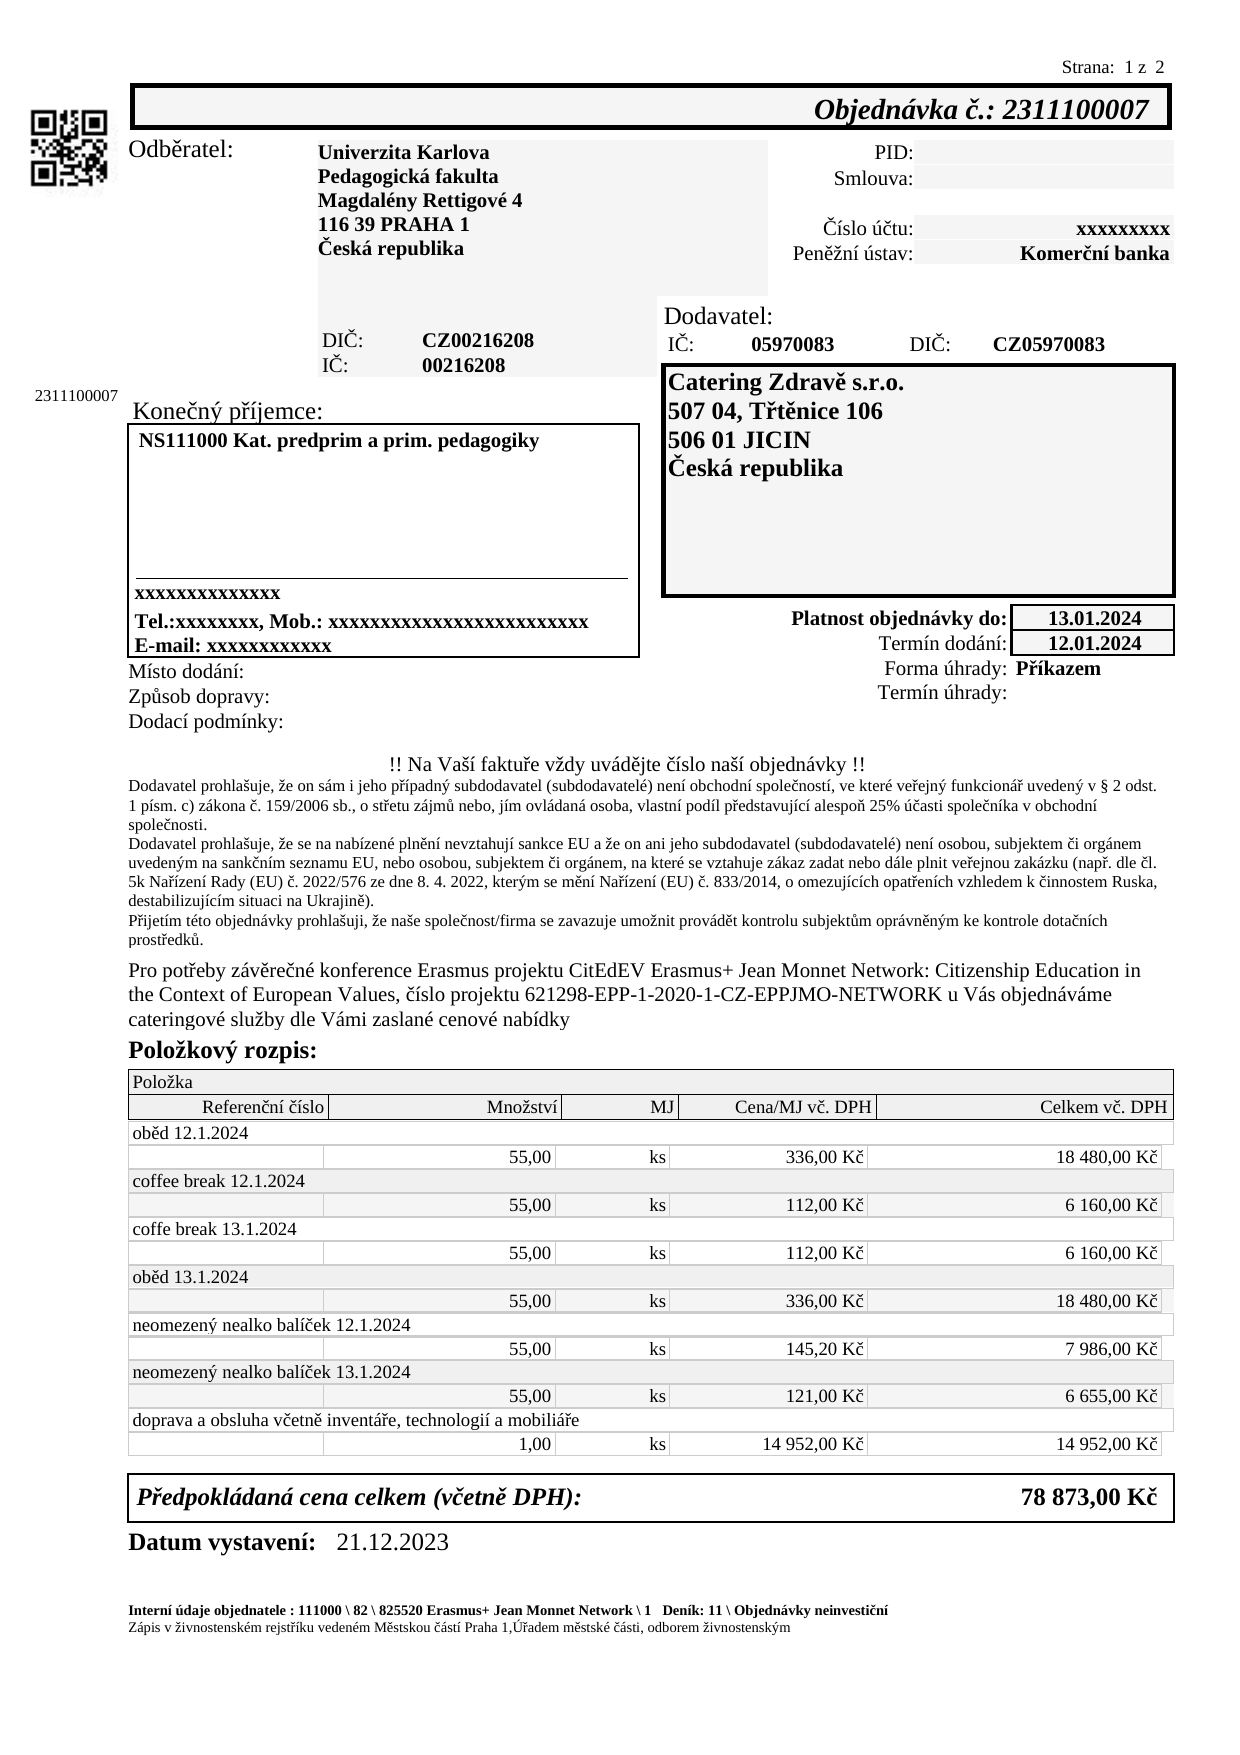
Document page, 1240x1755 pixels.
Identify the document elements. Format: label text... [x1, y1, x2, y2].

table_cell [1011, 679, 1174, 704]
table_cell [1151, 1029, 1166, 1035]
table_cell [914, 1065, 993, 1069]
table_cell [132, 79, 307, 83]
table_cell [914, 327, 993, 331]
table_cell [1182, 1523, 1209, 1560]
table_cell [914, 708, 993, 733]
table_header [318, 0, 328, 56]
table_cell IČ: [318, 352, 418, 377]
table_cell [616, 1688, 638, 1739]
table_cell [864, 133, 876, 139]
table_cell [836, 1688, 863, 1739]
table_cell [314, 56, 318, 79]
table_cell [16, 1383, 116, 1408]
table_cell Odběratel: [128, 133, 313, 164]
table_cell [909, 1456, 913, 1473]
table_cell [678, 133, 751, 139]
table_cell [993, 733, 1005, 752]
table_cell [914, 296, 993, 300]
table_header [909, 0, 913, 56]
table_cell [332, 1594, 418, 1600]
table_cell [993, 948, 1005, 958]
table_cell Dodavatel: [657, 300, 863, 331]
table_cell [640, 629, 657, 654]
table_cell [1182, 1573, 1209, 1594]
table_cell [124, 1360, 128, 1383]
table_cell [120, 683, 124, 704]
table_cell [1182, 658, 1209, 679]
table_cell [16, 679, 116, 683]
table_cell [864, 1029, 876, 1035]
table_header ks [556, 1290, 669, 1311]
table_cell [1182, 1473, 1209, 1521]
table_cell xxxxxxxxx [914, 215, 1174, 239]
table_cell [993, 356, 1005, 362]
table_cell [1174, 1408, 1182, 1431]
table_cell [1182, 133, 1209, 139]
table_cell [751, 133, 768, 139]
table_cell [864, 300, 876, 327]
table_cell [1209, 327, 1240, 331]
table_header [836, 0, 863, 56]
table_cell [1080, 190, 1151, 214]
table_cell [16, 1288, 116, 1312]
table_cell [1174, 165, 1182, 189]
table_cell Položkový rozpis: [124, 1035, 1166, 1064]
table_cell [332, 1456, 418, 1473]
table_cell [864, 708, 876, 733]
table_cell [668, 1523, 678, 1560]
table_cell [1182, 363, 1209, 367]
table_cell [1, 133, 16, 139]
table_cell [418, 1029, 561, 1035]
table_header ks [556, 1194, 669, 1216]
table_cell [1, 752, 16, 948]
table_cell 2311100007 [16, 163, 120, 629]
table_cell [1182, 300, 1209, 327]
table_header 55,00 [324, 1385, 555, 1407]
table_cell [124, 1688, 128, 1739]
table_cell [1080, 1029, 1151, 1035]
table_cell [914, 1688, 993, 1739]
table_cell [120, 1313, 124, 1335]
table_cell [616, 1594, 638, 1600]
table_cell [418, 948, 561, 958]
table_cell [914, 133, 993, 139]
table_cell [116, 1069, 120, 1094]
table_cell [307, 377, 313, 392]
table_cell [1209, 1035, 1240, 1064]
table_cell [120, 1688, 124, 1739]
table_cell [1, 1240, 16, 1264]
table_cell [308, 190, 313, 214]
table_cell [124, 1383, 128, 1408]
table_cell [1174, 733, 1182, 752]
table_cell [1174, 1573, 1182, 1594]
table_header 55,00 [324, 1338, 555, 1359]
table_cell [124, 56, 128, 79]
table_header 14 952,00 Kč [670, 1433, 867, 1455]
table_cell [328, 1560, 332, 1573]
table_cell [876, 1456, 909, 1473]
table_cell [1005, 948, 1011, 958]
table_cell [1209, 265, 1240, 296]
table_cell Referenční číslo [129, 1095, 328, 1119]
table_cell [1011, 1456, 1080, 1473]
table_cell [1151, 948, 1166, 958]
table_cell [1182, 1383, 1209, 1408]
table_cell [1, 140, 16, 160]
table_cell [16, 1240, 116, 1264]
table_cell [328, 948, 332, 958]
table_header [1166, 0, 1170, 56]
table_cell [116, 1473, 120, 1521]
table_cell [132, 56, 307, 79]
table_cell [1, 190, 16, 214]
table_cell [1, 83, 16, 125]
table_cell [120, 367, 124, 377]
table_cell [993, 1594, 1005, 1600]
table_cell [668, 598, 678, 604]
table_cell [120, 392, 124, 423]
table_cell [124, 300, 128, 327]
table_cell [116, 1431, 120, 1456]
table_cell [561, 377, 616, 392]
table_cell [308, 215, 313, 239]
table_cell [836, 1029, 863, 1035]
table_cell Peněžní ústav: [768, 240, 913, 264]
table_cell [1182, 79, 1209, 83]
table_header [129, 1290, 323, 1311]
table_cell [132, 368, 307, 377]
table_cell [751, 79, 768, 83]
table_cell [16, 1313, 116, 1335]
table_cell [318, 1065, 328, 1069]
table_cell [1080, 598, 1151, 604]
table_cell [836, 598, 863, 604]
table_header [678, 0, 751, 56]
table_cell [640, 604, 657, 629]
table_cell [876, 1029, 909, 1035]
table_cell [768, 1029, 836, 1035]
table_header [307, 0, 313, 56]
table_cell [909, 1523, 913, 1560]
table_cell [657, 594, 663, 604]
table_cell [668, 1065, 678, 1069]
table_cell [1209, 1473, 1240, 1521]
table_cell [1209, 1065, 1240, 1069]
table_header [314, 0, 318, 56]
table_cell [1, 300, 16, 327]
table_cell [1182, 1456, 1209, 1473]
table_cell [914, 1523, 993, 1560]
table_cell [116, 1335, 120, 1360]
table_header 1,00 [324, 1433, 555, 1455]
table_header 6 160,00 Kč [868, 1194, 1161, 1216]
table_cell [1170, 1600, 1174, 1619]
table_cell [1011, 265, 1080, 296]
table_cell [657, 1688, 663, 1739]
table_cell [328, 1456, 332, 1473]
table_cell [1, 296, 16, 300]
table_header 112,00 Kč [670, 1242, 867, 1263]
table_cell [1182, 356, 1209, 362]
table_header 55,00 [324, 1194, 555, 1216]
table_cell [1174, 1069, 1182, 1094]
table_cell [116, 708, 120, 733]
table_cell [639, 392, 657, 423]
table_cell [993, 79, 1005, 83]
table_header ks [556, 1146, 669, 1168]
table_cell coffee break 12.1.2024 [129, 1170, 1173, 1192]
table_cell [1209, 1594, 1240, 1600]
table_cell [914, 1594, 993, 1600]
table_header ks [556, 1242, 669, 1263]
table_cell [332, 1560, 418, 1573]
table_cell [314, 300, 318, 327]
table_cell [836, 265, 863, 296]
table_cell [993, 133, 1005, 139]
table_cell [1, 679, 16, 683]
table_cell 21.12.2023 [332, 1523, 616, 1560]
table_cell [124, 1192, 128, 1217]
table_cell [16, 1265, 116, 1287]
table_cell [132, 733, 307, 752]
table_cell [1209, 125, 1240, 133]
table_cell [914, 1456, 993, 1473]
table_cell [1209, 83, 1240, 125]
table_header [826, 708, 830, 733]
table_cell [1174, 125, 1182, 133]
table_cell [836, 79, 863, 83]
table_cell [768, 356, 836, 362]
table_cell [314, 1688, 318, 1739]
table_cell [1162, 1432, 1174, 1456]
table_cell [864, 79, 876, 83]
table_cell [1209, 594, 1240, 604]
table_cell [328, 1688, 332, 1739]
table_cell [993, 300, 1005, 327]
table_cell [1174, 1144, 1182, 1169]
table_cell [668, 1688, 678, 1739]
table_cell [639, 1523, 657, 1560]
table_cell [16, 1594, 116, 1600]
table_cell [561, 1065, 616, 1069]
table_cell [864, 704, 876, 708]
table_cell [1151, 356, 1166, 362]
table_cell Položka [129, 1070, 1173, 1094]
table_cell [1005, 300, 1011, 327]
table_cell [1209, 658, 1240, 679]
table_cell [678, 296, 751, 300]
table_cell [1174, 1169, 1182, 1192]
table_cell [561, 79, 616, 83]
table_cell [864, 1456, 876, 1473]
table_cell [864, 1523, 876, 1560]
table_cell [1166, 1456, 1170, 1473]
table_cell [1174, 658, 1182, 679]
table_cell [616, 1065, 638, 1069]
table_cell [332, 733, 418, 752]
table_cell [16, 56, 124, 160]
table_cell [616, 733, 638, 752]
table_cell [657, 948, 663, 958]
table_cell [561, 56, 616, 79]
table_cell [1, 1029, 16, 1035]
table_cell [1182, 683, 1209, 704]
table_cell [116, 1313, 120, 1335]
table_cell [1182, 327, 1209, 331]
table_cell [318, 1594, 328, 1600]
table_cell [1, 1288, 16, 1312]
table_header [639, 0, 657, 56]
table_cell [1, 1600, 16, 1619]
table_cell xxxxxxxxxxxxxx [129, 580, 634, 609]
table_cell [1182, 704, 1209, 708]
table_cell [1209, 300, 1240, 327]
table_cell [16, 1360, 116, 1383]
table_cell [657, 1456, 663, 1473]
table_cell [124, 1335, 128, 1360]
table_cell [124, 1169, 128, 1192]
table_cell Termín úhrady: [836, 679, 1011, 704]
table_header [1174, 0, 1182, 56]
table_cell [561, 733, 616, 752]
table_cell [836, 1560, 863, 1573]
table_header [305, 683, 826, 708]
table_cell [1182, 1360, 1209, 1383]
table_cell [314, 1560, 318, 1573]
table_cell [1168, 549, 1172, 594]
table_cell [318, 1688, 328, 1739]
table_cell [876, 190, 909, 214]
table_cell 13.01.2024 [1013, 606, 1173, 629]
table_cell [1209, 1619, 1240, 1687]
table_cell [116, 1035, 120, 1064]
table_cell [124, 683, 128, 704]
table_cell [561, 133, 616, 139]
table_cell [782, 1481, 861, 1512]
table_cell [128, 56, 132, 79]
table_cell [830, 708, 836, 733]
table_cell [664, 733, 668, 752]
table_cell [639, 79, 657, 83]
table_cell oběd 12.1.2024 [129, 1122, 1173, 1144]
table_cell [1174, 752, 1182, 948]
table_cell [116, 948, 120, 958]
table_cell [678, 604, 751, 629]
table_cell [768, 133, 836, 139]
table_cell [1080, 708, 1151, 733]
table_cell [876, 1523, 909, 1560]
table_cell [318, 1456, 328, 1473]
table_cell [1170, 733, 1174, 752]
table_cell [864, 733, 876, 752]
table_cell [664, 948, 668, 958]
table_cell oběd 13.1.2024 [129, 1266, 1173, 1287]
table_cell [328, 733, 332, 752]
table_cell [914, 733, 993, 752]
table_cell [639, 1456, 657, 1473]
table_cell neomezený nealko balíček 13.1.2024 [129, 1361, 1173, 1383]
table_cell Číslo účtu: [768, 215, 913, 239]
table_cell [864, 296, 876, 300]
table_cell [1, 125, 16, 133]
table_cell [1005, 1560, 1011, 1573]
table_cell [132, 377, 307, 392]
table_header [861, 1475, 1161, 1479]
table_cell [307, 733, 313, 752]
table_cell [836, 356, 863, 362]
table_cell [640, 423, 657, 594]
table_cell [864, 356, 876, 362]
table_cell [1175, 604, 1182, 629]
table_cell [129, 425, 638, 656]
table_cell [993, 296, 1005, 300]
table_cell DIČ: [909, 331, 993, 356]
table_cell [668, 1456, 678, 1473]
table_cell [751, 1065, 768, 1069]
table_header Místo dodání: [128, 658, 305, 683]
table_cell [1182, 1619, 1209, 1687]
table_cell [332, 948, 418, 958]
table_cell [128, 1688, 132, 1739]
table_header [129, 1385, 323, 1407]
table_cell [116, 1573, 120, 1594]
table_cell [16, 1192, 116, 1217]
table_cell [1011, 327, 1080, 331]
table_cell [1, 165, 16, 189]
table_cell [751, 1029, 768, 1035]
table_header [993, 0, 1005, 56]
table_cell [332, 1065, 418, 1069]
table_cell [314, 1456, 318, 1473]
table_cell [1, 1121, 16, 1144]
table_cell [1209, 352, 1240, 356]
table_cell [314, 190, 318, 214]
table_cell [914, 190, 993, 214]
table_cell [1170, 948, 1174, 958]
table_cell [124, 1069, 128, 1094]
table_cell [307, 948, 313, 958]
table_cell [116, 1456, 120, 1473]
table_cell [1209, 190, 1240, 214]
table_header [132, 1475, 782, 1479]
table_cell [664, 1523, 668, 1560]
table_cell Forma úhrady: [836, 654, 1011, 679]
table_cell [1080, 1065, 1151, 1069]
table_cell [418, 133, 561, 139]
table_cell [1, 352, 16, 356]
table_cell [16, 1473, 116, 1521]
table_cell [836, 1523, 863, 1560]
table_cell [993, 704, 1005, 708]
table_cell [1182, 679, 1209, 683]
table_cell [16, 1619, 116, 1687]
table_cell [1182, 1560, 1209, 1573]
table_cell [1170, 1523, 1174, 1560]
table_cell [332, 79, 418, 83]
table_cell [16, 1600, 116, 1619]
table_cell [124, 140, 128, 160]
table_cell [993, 190, 1005, 214]
table_cell [1011, 1029, 1080, 1035]
table_header [332, 0, 418, 56]
table_cell [129, 166, 133, 367]
table_header [129, 1433, 323, 1455]
table_header [826, 683, 830, 708]
table_cell [1182, 83, 1209, 125]
table_cell [836, 708, 863, 733]
table_cell [1209, 1094, 1240, 1119]
table_cell [120, 594, 124, 604]
table_cell [876, 133, 909, 139]
table_cell [836, 296, 863, 300]
table_cell [120, 1335, 124, 1360]
table_cell [1170, 190, 1174, 214]
table_cell [668, 1560, 678, 1573]
table_cell [768, 265, 836, 296]
table_cell [1162, 1336, 1174, 1360]
table_cell [120, 1265, 124, 1287]
table_cell [1174, 1560, 1182, 1573]
table_cell Příkazem [1011, 656, 1174, 679]
table_cell [1151, 1688, 1166, 1739]
table_cell [561, 1029, 616, 1035]
table_cell neomezený nealko balíček 12.1.2024 [129, 1314, 1173, 1335]
table_cell [116, 1619, 120, 1687]
table_header 112,00 Kč [670, 1194, 867, 1216]
table_cell Smlouva: [768, 165, 913, 189]
table_header [124, 0, 128, 56]
table_cell [120, 733, 124, 752]
table_cell [639, 948, 657, 958]
table_cell [1, 392, 16, 423]
table_cell [1166, 948, 1170, 958]
table_cell Termín dodání: [836, 629, 1010, 654]
table_header [782, 1475, 861, 1479]
table_cell [1162, 1289, 1174, 1312]
table_cell [768, 56, 836, 79]
table_cell [1209, 1192, 1240, 1217]
table_cell [318, 1560, 328, 1573]
table_cell [1182, 1240, 1209, 1264]
table_cell [1209, 240, 1240, 264]
table_cell [16, 708, 116, 733]
table_cell [1005, 190, 1011, 214]
table_cell [876, 1594, 909, 1600]
table_cell [1209, 79, 1240, 83]
table_cell [909, 265, 913, 296]
table_cell [16, 958, 116, 1029]
table_cell [328, 56, 332, 79]
table_cell [864, 190, 876, 214]
table_header Způsob dopravy: [128, 683, 305, 708]
table_cell [1, 1560, 16, 1573]
table_cell [1209, 215, 1240, 239]
table_cell [1011, 300, 1080, 327]
table_cell [1163, 88, 1167, 125]
table_cell [1209, 165, 1240, 189]
table_cell [864, 265, 876, 296]
table_cell [1, 733, 16, 752]
table_cell [876, 265, 909, 296]
table_cell Datum vystavení: [128, 1523, 332, 1560]
table_cell [116, 1560, 120, 1573]
table_cell 12.01.2024 [1013, 631, 1173, 654]
table_cell [1174, 1619, 1182, 1687]
table_cell [914, 265, 993, 296]
table_cell [1182, 367, 1209, 377]
table_cell [1080, 265, 1151, 296]
table_cell [120, 708, 124, 733]
table_cell [914, 1029, 993, 1035]
table_cell [1209, 958, 1240, 1029]
table_cell [1151, 1560, 1166, 1573]
table_cell [120, 948, 124, 958]
table_header [129, 1194, 323, 1216]
table_cell [418, 1065, 561, 1069]
table_cell [914, 598, 993, 604]
table_cell [864, 56, 876, 79]
table_header [864, 0, 876, 56]
table_cell [1, 629, 16, 654]
table_cell [1, 1065, 16, 1069]
table_cell [1005, 733, 1011, 752]
table_cell [1166, 190, 1170, 214]
table_cell [616, 56, 638, 79]
table_cell [678, 56, 751, 79]
table_cell [1, 423, 16, 594]
table_cell [1011, 79, 1080, 83]
table_cell [318, 133, 328, 139]
table_cell [639, 1560, 657, 1573]
table_cell [1209, 604, 1240, 629]
table_cell [1, 1383, 16, 1408]
table_cell [1209, 377, 1240, 392]
table_cell [120, 604, 124, 629]
table_cell [876, 79, 909, 83]
table_cell [120, 1560, 124, 1573]
table_cell [1174, 356, 1182, 362]
table_cell [1209, 733, 1240, 752]
table_cell [1, 1144, 16, 1169]
table_cell [836, 1456, 863, 1473]
table_cell [678, 1523, 751, 1560]
table_cell CZ05970083 [993, 331, 1170, 356]
table_cell [1166, 265, 1170, 296]
table_cell [657, 423, 661, 594]
table_cell [1182, 752, 1209, 948]
table_cell [751, 1594, 768, 1600]
table_cell [1166, 1560, 1170, 1573]
table_cell [1209, 1029, 1240, 1035]
table_cell [1, 1431, 16, 1456]
table_cell [1209, 331, 1240, 352]
table_cell [314, 165, 318, 189]
table_header 6 160,00 Kč [868, 1242, 1161, 1263]
table_cell [864, 598, 876, 604]
table_cell [664, 56, 668, 79]
table_cell [1182, 1069, 1209, 1094]
table_cell [1170, 331, 1174, 352]
table_header [1170, 0, 1174, 56]
table_cell [1209, 423, 1240, 594]
table_cell [876, 598, 909, 604]
table_cell [909, 1560, 913, 1573]
table_cell [864, 327, 876, 331]
table_cell [768, 598, 836, 604]
table_cell [836, 1594, 863, 1600]
table_cell [993, 1560, 1005, 1573]
table_header 55,00 [324, 1146, 555, 1168]
table_cell [914, 948, 993, 958]
table_cell [1, 377, 16, 392]
table_cell [16, 704, 116, 708]
table_cell [124, 331, 128, 352]
table_cell [864, 1688, 876, 1739]
table_cell [1174, 1094, 1182, 1119]
table_cell [639, 377, 657, 392]
table_cell [768, 1065, 836, 1069]
table_cell [751, 1560, 768, 1573]
table_cell [561, 1560, 616, 1573]
table_cell [914, 140, 1174, 164]
table_cell [876, 704, 909, 708]
table_header [826, 658, 830, 683]
table_header 55,00 [324, 1290, 555, 1311]
table_cell [16, 658, 116, 679]
table_cell [1162, 1384, 1174, 1408]
table_cell [914, 1560, 993, 1573]
table_cell [124, 1121, 128, 1144]
table_header [129, 1338, 323, 1359]
table_cell [1209, 1335, 1240, 1360]
table_cell [1209, 1383, 1240, 1408]
table_cell [1080, 296, 1151, 300]
table_cell [1, 56, 16, 79]
table_header [1209, 0, 1240, 56]
table_cell [914, 165, 1174, 189]
table_cell [836, 948, 863, 958]
table_cell [751, 629, 768, 654]
table_cell [1151, 1065, 1166, 1069]
table_cell [124, 1456, 128, 1473]
table_cell [876, 733, 909, 752]
table_cell [751, 604, 768, 629]
table_cell [124, 83, 128, 125]
table_cell [668, 133, 678, 139]
table_cell [1080, 79, 1151, 83]
table_header [616, 0, 638, 56]
table_cell [120, 1473, 124, 1521]
table_cell [1, 363, 16, 367]
table_cell [120, 658, 124, 679]
table_cell [751, 296, 768, 300]
table_cell [1170, 1035, 1174, 1064]
table_cell [1174, 1029, 1182, 1035]
table_cell [1174, 300, 1182, 327]
table_cell [914, 704, 993, 708]
table_cell [16, 1065, 116, 1069]
table_cell [616, 1560, 638, 1573]
table_cell [1182, 1169, 1209, 1192]
table_cell [1182, 1265, 1209, 1287]
table_header 18 480,00 Kč [868, 1146, 1161, 1168]
table_cell [1080, 327, 1151, 331]
table_cell [308, 165, 313, 189]
table_cell [678, 1688, 751, 1739]
table_cell [120, 1121, 124, 1144]
table_cell Celkem vč. DPH [877, 1095, 1173, 1119]
table_cell Konečný příjemce: [128, 392, 638, 423]
table_cell [314, 377, 318, 392]
table_header 78 873,00 Kč [861, 1481, 1161, 1512]
table_cell 00216208 [418, 352, 657, 377]
table_cell [836, 133, 863, 139]
table_cell Pro potřeby závěrečné konference Erasmus projektu CitEdEV Erasmus+ Jean Monnet Network: Citizenship Education in the Context of European Values, číslo projektu 621298-EPP-1-2020-1-CZ-EPPJMO-NETWORK u Vás objednáváme cateringové služby dle Vámi zaslané cenové nabídky [124, 958, 1166, 1029]
table_cell [124, 377, 128, 392]
table_cell [678, 733, 751, 752]
table_cell [657, 377, 661, 392]
table_cell 05970083 [751, 331, 909, 356]
table_cell [1209, 1688, 1240, 1739]
table_header [129, 1146, 323, 1168]
table_cell [314, 948, 318, 958]
table_cell [124, 1144, 128, 1169]
table_cell [1182, 296, 1209, 300]
table_cell [124, 1523, 128, 1560]
table_cell [1174, 1240, 1182, 1264]
table_cell [751, 356, 768, 362]
table_cell [1170, 1456, 1174, 1473]
table_cell 2 [1151, 56, 1209, 79]
table_cell [1182, 240, 1209, 264]
table_cell [1182, 1600, 1209, 1619]
table_cell [124, 733, 128, 752]
table_cell [616, 948, 638, 958]
table_header [1168, 367, 1172, 548]
table_cell [616, 1456, 638, 1473]
table_cell [1, 327, 16, 331]
table_cell [1170, 958, 1174, 1029]
table_cell [332, 133, 418, 139]
table_cell [768, 79, 836, 83]
table_cell [1209, 679, 1240, 683]
table_cell [909, 190, 913, 214]
table_cell [120, 1573, 124, 1594]
table_cell [1174, 1360, 1182, 1383]
table_cell [1209, 1144, 1240, 1169]
table_cell [1011, 704, 1080, 708]
table_cell [124, 165, 128, 189]
table_cell [668, 1594, 678, 1600]
table_cell [1209, 1431, 1240, 1456]
table_cell [1174, 331, 1182, 352]
table_cell [1151, 708, 1166, 733]
table_cell [418, 1594, 561, 1600]
table_cell [116, 1688, 120, 1739]
table_cell [1174, 1523, 1182, 1560]
table_cell [1011, 733, 1080, 752]
table_cell [768, 1594, 836, 1600]
table_cell [768, 1560, 836, 1573]
table_cell [318, 79, 328, 83]
table_cell [668, 296, 678, 300]
table_cell [308, 331, 313, 352]
table_cell [1151, 733, 1166, 752]
table_cell [1174, 1383, 1182, 1408]
table_cell [1, 1169, 16, 1192]
table_cell [1209, 296, 1240, 300]
table_cell [1174, 1431, 1182, 1456]
table_cell [16, 733, 116, 752]
table_cell [1151, 133, 1166, 139]
table_cell [678, 948, 751, 958]
table_header [664, 0, 668, 56]
table_cell [678, 598, 751, 604]
table_cell [1080, 1560, 1151, 1573]
table_cell [768, 1523, 836, 1560]
table_cell [993, 327, 1005, 331]
table_cell Zápis v živnostenském rejstříku vedeném Městskou částí Praha 1,Úřadem městské části, odborem živnostenským [128, 1619, 1170, 1687]
table_cell [16, 1169, 116, 1192]
table_cell [314, 240, 318, 264]
table_cell [1, 1360, 16, 1383]
table_cell [1, 708, 16, 733]
table_cell [1011, 1065, 1080, 1069]
table_cell [751, 1456, 768, 1473]
table_cell [16, 1431, 116, 1456]
table_cell [830, 683, 836, 708]
table_header [1080, 0, 1151, 56]
table_cell [1080, 704, 1151, 708]
table_cell [1182, 352, 1209, 356]
table_cell [561, 1688, 616, 1739]
table_cell [640, 594, 657, 604]
table_cell [332, 56, 418, 79]
table_header Dodací podmínky: [128, 708, 305, 733]
table_cell [120, 1383, 124, 1408]
table_cell [314, 140, 318, 160]
table_cell [1, 1573, 16, 1594]
table_cell [16, 1121, 116, 1144]
table_cell [1162, 1241, 1174, 1264]
table_cell [616, 1029, 638, 1035]
table_cell [308, 265, 313, 296]
table_cell [1182, 265, 1209, 296]
table_cell [1, 79, 16, 83]
table_cell [668, 56, 678, 79]
table_cell [909, 300, 913, 327]
table_cell [1, 215, 16, 239]
table_cell [132, 1456, 307, 1473]
table_cell [1174, 1192, 1182, 1217]
table_cell [1182, 1288, 1209, 1312]
table_cell [657, 56, 663, 79]
table_cell [1209, 1600, 1240, 1619]
table_cell [116, 1523, 120, 1560]
table_header [16, 0, 116, 56]
table_cell [124, 1313, 128, 1335]
table_cell [307, 56, 313, 79]
table_cell [1182, 1192, 1209, 1217]
table_cell [124, 1600, 128, 1619]
table_cell PID: [768, 140, 913, 164]
table_cell [1, 1523, 16, 1560]
table_cell [1182, 1313, 1209, 1335]
table_cell [120, 377, 124, 392]
table_cell [1080, 300, 1151, 327]
table_cell IČ: [668, 331, 751, 356]
table_cell [1080, 733, 1151, 752]
table_cell [1151, 1456, 1166, 1473]
table_cell [1174, 1121, 1182, 1144]
table_cell [132, 1029, 307, 1035]
table_cell [914, 56, 993, 79]
table_cell [332, 1029, 418, 1035]
table_cell [1151, 296, 1166, 300]
table_cell [1182, 140, 1209, 160]
table_cell [1151, 327, 1166, 331]
table_cell [678, 1065, 751, 1069]
table_cell [418, 1560, 561, 1573]
table_cell [120, 1600, 124, 1619]
table_cell [314, 733, 318, 752]
table_cell [1209, 708, 1240, 733]
table_header [328, 0, 332, 56]
table_cell [132, 1560, 307, 1573]
table_cell MJ [562, 1095, 678, 1119]
table_cell [1011, 1560, 1080, 1573]
table_cell [116, 683, 120, 704]
table_cell [116, 1408, 120, 1431]
table_cell [993, 1029, 1005, 1035]
table_cell [1011, 133, 1080, 139]
table_cell [864, 1560, 876, 1573]
table_cell [1174, 1217, 1182, 1239]
table_cell [666, 549, 1168, 594]
table_cell [768, 948, 836, 958]
table_cell [1170, 752, 1174, 948]
table_cell [1182, 948, 1209, 958]
table_cell [909, 948, 913, 958]
table_cell [1209, 356, 1240, 362]
table_cell [120, 1456, 124, 1473]
table_cell [1209, 683, 1240, 704]
table_cell [418, 1688, 561, 1739]
table_header 18 480,00 Kč [868, 1290, 1161, 1311]
table_cell [314, 265, 318, 296]
table_cell [314, 331, 318, 352]
table_cell [561, 1456, 616, 1473]
table_header [418, 0, 561, 56]
table_cell [308, 300, 313, 327]
table_cell [1182, 1144, 1209, 1169]
table_cell [1182, 1688, 1209, 1739]
table_cell [1182, 165, 1209, 189]
table_cell [332, 377, 418, 392]
table_cell [120, 1523, 124, 1560]
table_cell [657, 331, 663, 352]
table_cell [1182, 1431, 1209, 1456]
table_cell [1, 367, 16, 377]
table_cell [120, 1360, 124, 1383]
table_cell [1005, 708, 1011, 733]
table_header NS111000 Kat. predprim a prim. pedagogiky [132, 428, 634, 578]
table_cell [836, 56, 863, 79]
table_cell [668, 948, 678, 958]
table_cell [1080, 1688, 1151, 1739]
table_header [561, 0, 616, 56]
table_cell [1011, 948, 1080, 958]
table_cell [16, 1456, 116, 1473]
table_cell [307, 1456, 313, 1473]
table_cell [124, 1094, 128, 1119]
table_cell [1209, 752, 1240, 948]
table_cell [124, 1240, 128, 1264]
table_cell [1, 1265, 16, 1287]
table_header [1159, 88, 1163, 125]
table_cell [1151, 79, 1166, 83]
table_cell [639, 1688, 657, 1739]
table_cell [120, 190, 124, 214]
table_cell [1161, 1481, 1166, 1512]
table_cell [1209, 392, 1240, 423]
table_cell [751, 948, 768, 958]
table_cell [418, 733, 561, 752]
table_cell [616, 79, 638, 83]
table_cell [132, 1688, 307, 1739]
table_header ks [556, 1433, 669, 1455]
table_cell [1005, 1688, 1011, 1739]
table_cell [1209, 948, 1240, 958]
table_header [657, 0, 663, 56]
table_cell [1151, 598, 1166, 604]
table_cell [16, 1573, 116, 1594]
table_cell [768, 733, 836, 752]
table_cell [1209, 1313, 1240, 1335]
table_cell [909, 733, 913, 752]
table_cell [120, 629, 124, 654]
table_cell [116, 1144, 120, 1169]
table_cell [1182, 1094, 1209, 1119]
table_cell [657, 367, 661, 377]
table_cell [1, 1688, 16, 1739]
table_cell [751, 56, 768, 79]
table_cell [678, 356, 751, 362]
table_cell [1175, 1473, 1182, 1521]
table_cell [993, 1688, 1005, 1739]
table_cell [616, 377, 638, 392]
table_cell [1209, 1523, 1240, 1560]
table_cell [639, 133, 657, 139]
table_cell [1176, 423, 1182, 594]
table_header [129, 1242, 323, 1263]
table_cell [16, 1523, 116, 1560]
table_cell [639, 56, 657, 79]
table_cell [768, 190, 836, 214]
table_cell [16, 1335, 116, 1360]
table_header [120, 0, 124, 56]
table_cell [1174, 265, 1182, 296]
table_cell [678, 1594, 751, 1600]
table_cell [318, 1029, 328, 1035]
table_cell [1011, 598, 1080, 604]
table_cell [909, 1688, 913, 1739]
table_cell [120, 1192, 124, 1217]
table_cell [1, 1217, 16, 1239]
table_cell [318, 296, 657, 327]
table_cell [1182, 1121, 1209, 1144]
table_cell [836, 1065, 863, 1069]
table_cell [120, 1069, 124, 1094]
table_cell [120, 1169, 124, 1192]
table_header [668, 0, 678, 56]
table_cell [1166, 708, 1170, 733]
table_cell [1174, 83, 1182, 125]
table_cell [678, 79, 751, 83]
table_cell [128, 1573, 1174, 1594]
table_cell [1174, 594, 1182, 604]
table_cell [314, 215, 318, 239]
table_cell [16, 1560, 116, 1573]
table_cell [668, 629, 678, 654]
table_cell [909, 708, 913, 733]
table_cell [1166, 958, 1170, 1029]
table_cell [418, 377, 561, 392]
table_cell [124, 190, 128, 214]
table_cell [1, 658, 16, 679]
table_cell Předpokládaná cena celkem (včetně DPH): [132, 1479, 782, 1514]
table_cell Komerční banka [914, 240, 1174, 264]
table_cell [639, 1029, 657, 1035]
table_header 121,00 Kč [670, 1385, 867, 1407]
table_cell [876, 296, 909, 300]
table_cell [993, 1523, 1005, 1560]
table_cell Interní údaje objednatele : 111000 \ 82 \ 825520 Erasmus+ Jean Monnet Network \ 1 Deník: 11 \ Objednávky neinvestiční [128, 1600, 1170, 1619]
table_cell [128, 948, 132, 958]
table_cell [678, 1560, 751, 1573]
table_cell doprava a obsluha včetně inventáře, technologií a mobiliáře [129, 1409, 1173, 1431]
table_cell [1182, 125, 1209, 133]
table_cell [864, 948, 876, 958]
table_cell [318, 733, 328, 752]
table_cell [1, 1594, 16, 1600]
table_cell [664, 1688, 668, 1739]
table_cell [16, 948, 116, 958]
table_cell [993, 598, 1005, 604]
table_cell [303, 166, 307, 367]
table_cell [1209, 1360, 1240, 1383]
table_cell [120, 300, 124, 327]
table_cell [124, 1408, 128, 1431]
table_cell [1, 240, 16, 264]
table_cell [1182, 331, 1209, 352]
table_cell [1182, 1594, 1209, 1600]
table_cell [1174, 683, 1182, 704]
table_cell [836, 190, 863, 214]
table_cell [1166, 1523, 1170, 1560]
table_header 336,00 Kč [670, 1146, 867, 1168]
table_cell [657, 392, 661, 423]
table_header [1182, 0, 1209, 56]
table_cell [876, 356, 909, 362]
table_cell [1174, 1456, 1182, 1473]
table_cell [1174, 1035, 1182, 1064]
table_cell [836, 704, 863, 708]
table_cell [1011, 190, 1080, 214]
table_header Objednávka č.: 2311100007 [135, 88, 1159, 125]
table_cell [120, 1240, 124, 1264]
table_cell [1174, 215, 1182, 239]
table_cell [1151, 704, 1166, 708]
table_cell [876, 708, 909, 733]
table_cell [418, 56, 561, 79]
table_cell [876, 1560, 909, 1573]
table_cell [308, 240, 313, 264]
table_cell [120, 1619, 124, 1687]
table_cell [914, 79, 993, 83]
table_cell [116, 733, 120, 752]
table_cell [1, 704, 16, 708]
table_cell [1, 1035, 16, 1064]
table_cell [664, 1560, 668, 1573]
table_cell [124, 265, 128, 296]
table_cell [116, 752, 120, 948]
table_header [132, 0, 307, 56]
table_cell [124, 1288, 128, 1312]
table_cell [1166, 1688, 1170, 1739]
table_cell [1151, 1594, 1166, 1600]
table_cell [307, 1688, 313, 1739]
table_cell [1080, 948, 1151, 958]
table_cell [1011, 356, 1080, 362]
table_cell [1, 683, 16, 704]
table_header 145,20 Kč [670, 1338, 867, 1359]
table_cell [116, 1169, 120, 1192]
table_cell [124, 658, 128, 679]
table_cell [1011, 1594, 1080, 1600]
table_cell [1174, 1688, 1182, 1739]
table_cell [1080, 133, 1151, 139]
table_cell [1182, 423, 1209, 594]
table_cell [1170, 1619, 1174, 1687]
table_cell [836, 733, 863, 752]
table_cell [1, 265, 16, 296]
table_cell [120, 423, 124, 594]
table_cell [16, 1144, 116, 1169]
table_cell [1, 1408, 16, 1431]
table_header [751, 0, 768, 56]
table_cell [1, 1069, 16, 1094]
table_cell [1080, 1594, 1151, 1600]
table_cell [120, 1094, 124, 1119]
table_cell [1162, 1145, 1174, 1169]
table_cell [1, 948, 16, 958]
table_cell [914, 356, 993, 362]
table_cell [1, 356, 16, 362]
table_header [876, 0, 909, 56]
table_cell [664, 1456, 668, 1473]
table_cell [120, 1035, 124, 1064]
table_cell [668, 356, 678, 362]
table_cell [116, 1383, 120, 1408]
table_cell [1182, 629, 1209, 654]
table_cell [1, 1335, 16, 1360]
table_cell [1209, 363, 1240, 367]
table_cell [120, 1431, 124, 1456]
table_cell [1182, 215, 1209, 239]
table_cell [768, 1456, 836, 1473]
table_cell [124, 948, 128, 958]
table_cell [1151, 265, 1166, 296]
table_cell [1011, 1688, 1080, 1739]
table_cell [318, 377, 328, 392]
table_cell [1166, 300, 1170, 327]
table_cell [561, 1594, 616, 1600]
table_cell [120, 752, 124, 948]
table_cell [678, 1456, 751, 1473]
table_cell [639, 1594, 657, 1600]
table_cell [307, 1560, 313, 1573]
table_cell [120, 1217, 124, 1239]
table_cell Cena/MJ vč. DPH [679, 1095, 876, 1119]
table_cell [1209, 1288, 1240, 1312]
table_cell [1170, 1560, 1174, 1573]
table_cell [314, 367, 318, 377]
table_cell [864, 1065, 876, 1069]
table_cell [1209, 629, 1240, 654]
table_cell [1209, 1069, 1240, 1094]
table_cell [124, 367, 128, 377]
table_cell [768, 629, 836, 654]
table_cell [1209, 140, 1240, 160]
table_cell [116, 1240, 120, 1264]
table_cell [124, 1619, 128, 1687]
table_cell [864, 1594, 876, 1600]
table_header Catering Zdravě s.r.o. 507 04, Třtěnice 106 506 01 JICIN Česká republika [668, 367, 1168, 548]
table_cell [120, 1144, 124, 1169]
table_cell [1170, 300, 1174, 327]
table_cell [993, 1456, 1005, 1473]
table_cell [332, 1688, 418, 1739]
table_cell [116, 1360, 120, 1383]
table_cell [418, 1456, 561, 1473]
table_cell [418, 79, 561, 83]
table_cell [1170, 708, 1174, 733]
table_cell [751, 1688, 768, 1739]
table_cell [668, 1029, 678, 1035]
table_cell [124, 1560, 128, 1573]
table_cell [1170, 265, 1174, 296]
table_cell [116, 958, 120, 1029]
table_cell [1, 958, 16, 1029]
table_cell [657, 1560, 663, 1573]
table_cell [124, 215, 128, 239]
table_cell [1209, 133, 1240, 139]
table_cell [120, 1288, 124, 1312]
table_cell [668, 733, 678, 752]
table_cell [1182, 708, 1209, 733]
table_cell [1080, 1456, 1151, 1473]
table_header [1005, 0, 1011, 56]
table_cell [116, 1121, 120, 1144]
table_cell [1166, 733, 1170, 752]
table_cell [657, 604, 663, 629]
table_cell [132, 1594, 307, 1600]
table_cell Platnost objednávky do: [768, 604, 1010, 629]
table_header [128, 0, 132, 56]
table_cell [639, 733, 657, 752]
table_cell [678, 629, 751, 654]
table_cell [993, 265, 1005, 296]
table_cell [116, 1288, 120, 1312]
table_cell [616, 1523, 638, 1560]
table_header 336,00 Kč [670, 1290, 867, 1311]
table_header [116, 0, 120, 56]
table_cell [1209, 704, 1240, 708]
table_header [914, 0, 993, 56]
table_cell [1174, 948, 1182, 958]
table_cell [1011, 708, 1080, 733]
table_cell [16, 1035, 116, 1064]
table_cell [993, 708, 1005, 733]
table_cell [1162, 1193, 1174, 1217]
table_cell [129, 1475, 1173, 1521]
table_header [768, 0, 836, 56]
table_cell [1166, 1035, 1170, 1064]
table_cell [1, 1473, 16, 1521]
table_cell [16, 752, 116, 948]
table_cell Množství [329, 1095, 561, 1119]
table_cell [876, 948, 909, 958]
table_cell [657, 629, 663, 654]
table_cell [1080, 356, 1151, 362]
table_cell [116, 1600, 120, 1619]
table_cell [1209, 1265, 1240, 1287]
table_cell [1151, 190, 1166, 214]
table_cell [120, 215, 124, 239]
table_cell [1182, 1408, 1209, 1431]
table_cell [1209, 1169, 1240, 1192]
table_cell [1, 1192, 16, 1217]
table_cell [328, 377, 332, 392]
table_cell [318, 56, 328, 79]
table_cell [1011, 296, 1080, 300]
table_cell [1182, 594, 1209, 604]
table_cell [1, 604, 16, 629]
table_cell !! Na Vaší faktuře vždy uvádějte číslo naší objednávky !! Dodavatel prohlašuje, že on sám i jeho případný subdodavatel (subdodavatelé) není obchodní společností, ve které veřejný funkcionář uvedený v § 2 odst. 1 písm. c) zákona č. 159/2006 sb., o střetu zájmů nebo, jím ovládaná osoba, vlastní podíl představující alespoň 25% účasti společníka v obchodní společnosti. Dodavatel prohlašuje, že se na nabízené plnění nevztahují sankce EU a že on ani jeho subdodavatel (subdodavatelé) není osobou, subjektem či orgánem uvedeným na sankčním seznamu EU, nebo osobou, subjektem či orgánem, na které se vztahuje zákaz zadat nebo dále plnit veřejnou zakázku (např. dle čl. 5k Nařízení Rady (EU) č. 2022/576 ze dne 8. 4. 2022, kterým se mění Nařízení (EU) č. 833/2014, o omezujících opatřeních vzhledem k činnostem Ruska, destabilizujícím situaci na Ukrajině). Přijetím této objednávky prohlašuji, že naše společnost/firma se zavazuje umožnit provádět kontrolu subjektům oprávněným ke kontrole dotačních prostředků. [124, 752, 1166, 948]
table_cell [1, 594, 16, 604]
table_cell [1, 1619, 16, 1687]
table_cell [1209, 1408, 1240, 1431]
table_cell [1182, 604, 1209, 629]
table_cell [1182, 377, 1209, 392]
table_cell [768, 296, 836, 300]
table_cell [128, 1560, 132, 1573]
table_cell [1182, 1035, 1209, 1064]
table_cell [657, 1523, 663, 1560]
table_cell Univerzita Karlova Pedagogická fakulta Magdalény Rettigové 4 116 39 PRAHA 1 Česká republika [318, 140, 768, 296]
table_cell [668, 604, 678, 629]
table_cell [1176, 392, 1182, 423]
table_cell [124, 1265, 128, 1287]
table_header 6 655,00 Kč [868, 1385, 1161, 1407]
table_cell [116, 1217, 120, 1239]
table_cell [1174, 1288, 1182, 1312]
table_cell [132, 1065, 307, 1069]
table_cell [16, 1069, 116, 1094]
table_cell [1174, 140, 1182, 160]
table_cell [116, 1094, 120, 1119]
table_cell [16, 1217, 116, 1239]
table_cell [751, 598, 768, 604]
table_header [1011, 0, 1080, 56]
table_cell [1209, 367, 1240, 377]
table_cell [1174, 708, 1182, 733]
table_cell [124, 1431, 128, 1456]
table_cell [1174, 1335, 1182, 1360]
table_cell Strana: 1 z [1005, 56, 1151, 79]
table_cell [830, 658, 836, 683]
table_cell [678, 1029, 751, 1035]
table_cell [16, 629, 116, 654]
table_cell [876, 1688, 909, 1739]
table_cell [124, 1217, 128, 1239]
table_cell [1209, 1217, 1240, 1239]
table_cell [128, 733, 132, 752]
table_cell [307, 367, 313, 377]
table_cell [876, 1065, 909, 1069]
table_cell [1182, 958, 1209, 1029]
table_cell [116, 629, 120, 654]
table_cell [1182, 733, 1209, 752]
table_cell [616, 133, 638, 139]
table_cell DIČ: [318, 327, 418, 352]
table_cell [1176, 367, 1182, 377]
table_cell [1151, 1523, 1166, 1560]
table_cell [1209, 1240, 1240, 1264]
table_cell [1174, 1594, 1182, 1600]
table_cell [1182, 1335, 1209, 1360]
table_cell [1182, 190, 1209, 214]
table_cell [1174, 1313, 1182, 1335]
table_cell CZ00216208 [418, 327, 657, 352]
table_cell [1, 331, 16, 352]
table_cell [639, 1065, 657, 1069]
table_cell [1182, 1217, 1209, 1239]
table_cell [993, 56, 1005, 79]
table_cell [914, 300, 993, 327]
table_cell [657, 733, 663, 752]
table_cell [668, 79, 678, 83]
table_cell [1175, 629, 1182, 654]
table_cell [132, 948, 307, 958]
table_cell [1209, 1456, 1240, 1473]
table_header 14 952,00 Kč [868, 1433, 1161, 1455]
table_cell [1174, 190, 1182, 214]
table_cell [1, 1456, 16, 1473]
table_cell [318, 948, 328, 958]
table_cell [120, 1408, 124, 1431]
table_cell [124, 240, 128, 264]
table_cell [124, 1573, 128, 1594]
table_cell [1166, 752, 1170, 948]
table_cell [876, 327, 909, 331]
table_cell [1174, 133, 1182, 139]
table_cell [16, 1688, 116, 1739]
table_header 55,00 [324, 1242, 555, 1263]
table_header [1151, 0, 1166, 56]
table_cell [909, 56, 913, 79]
table_cell [1151, 300, 1166, 327]
table_cell [1209, 1573, 1240, 1594]
table_cell [768, 1688, 836, 1739]
table_cell [1005, 1456, 1011, 1473]
table_cell [120, 240, 124, 264]
table_cell coffe break 13.1.2024 [129, 1218, 1173, 1239]
table_cell [1, 1094, 16, 1119]
table_cell [16, 1094, 116, 1119]
table_cell [1209, 1121, 1240, 1144]
table_header ks [556, 1385, 669, 1407]
table_cell [1209, 1560, 1240, 1573]
table_cell [1174, 1600, 1182, 1619]
table_cell [1005, 1523, 1011, 1560]
table_cell [1005, 265, 1011, 296]
table_cell [116, 1192, 120, 1217]
table_cell [1174, 958, 1182, 1029]
table_cell [120, 265, 124, 296]
table_cell [1209, 56, 1240, 79]
table_cell [876, 56, 909, 79]
table_cell [1182, 1065, 1209, 1069]
table_cell [876, 300, 909, 327]
table_cell [124, 392, 128, 423]
table_cell [124, 708, 128, 733]
table_cell [751, 733, 768, 752]
table_cell [128, 1456, 132, 1473]
table_cell [1176, 377, 1182, 392]
table_cell [1011, 1523, 1080, 1560]
table_cell Tel.:xxxxxxxx, Mob.: xxxxxxxxxxxxxxxxxxxxxxxxx E-mail: xxxxxxxxxxxx [129, 609, 634, 656]
table_header [305, 708, 826, 733]
table_header ks [556, 1338, 669, 1359]
table_cell [1080, 1523, 1151, 1560]
table_cell [1182, 1029, 1209, 1035]
table_cell [16, 683, 116, 704]
table_cell [1, 1313, 16, 1335]
table_cell [128, 377, 132, 392]
table_cell [116, 658, 120, 679]
table_header [305, 658, 826, 683]
table_header [1, 0, 16, 56]
table_cell [1174, 1265, 1182, 1287]
table_cell [664, 331, 668, 352]
table_cell [120, 958, 124, 1029]
table_cell [561, 948, 616, 958]
table_cell [664, 604, 668, 629]
table_cell [993, 1065, 1005, 1069]
table_cell [1170, 1688, 1174, 1739]
table_cell [116, 1265, 120, 1287]
table_cell [1182, 392, 1209, 423]
table_cell [751, 1523, 768, 1560]
table_cell [664, 629, 668, 654]
table_cell [120, 331, 124, 352]
table_cell [16, 1408, 116, 1431]
table_cell [1174, 240, 1182, 264]
table_header 7 986,00 Kč [868, 1338, 1161, 1359]
table_cell [16, 1029, 116, 1035]
